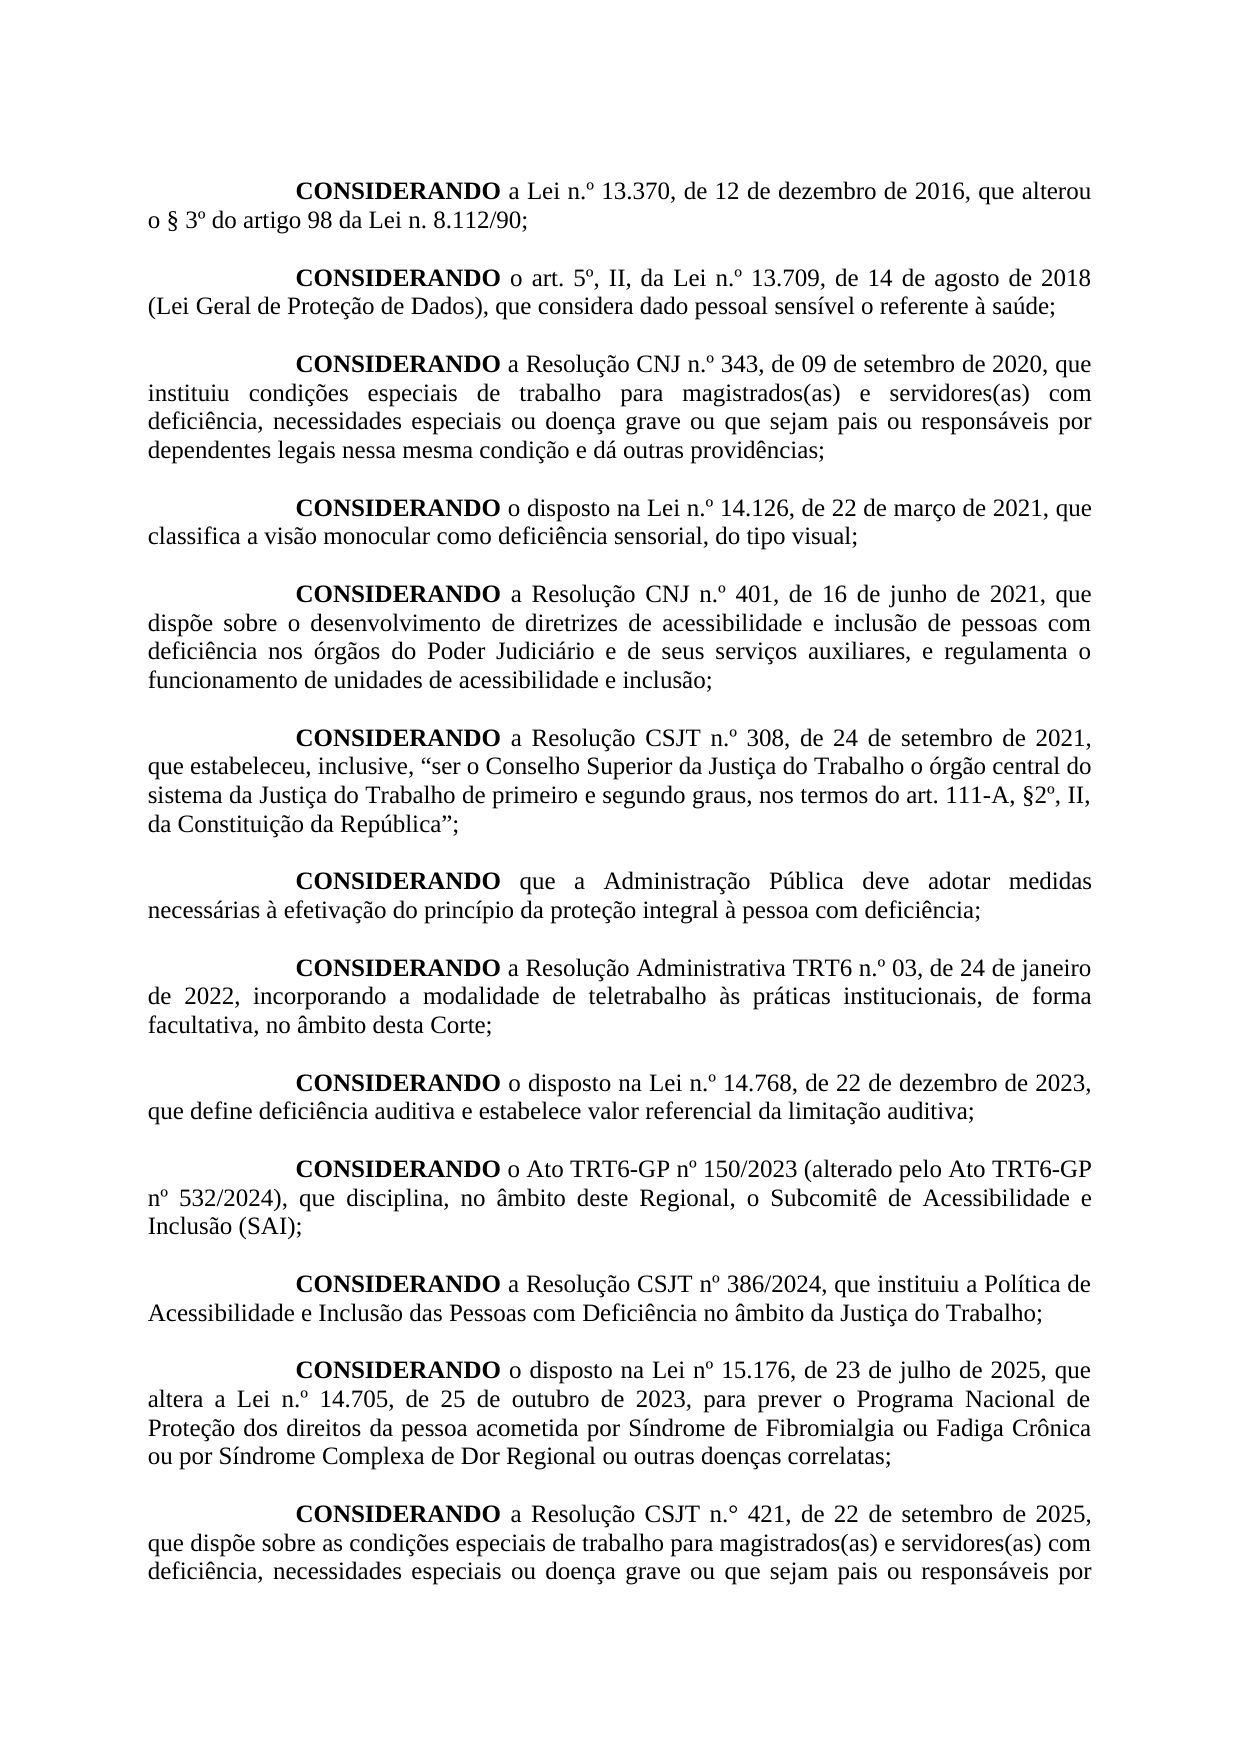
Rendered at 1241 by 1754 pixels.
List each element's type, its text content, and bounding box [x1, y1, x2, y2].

text CONSIDERANDO o art. 5º, II, da Lei n.º 13.709, de 14 de agosto de 2018 (Lei Geral de Proteção de Dados), que considera dado pessoal sensível o referente à saúde; [148, 263, 1092, 320]
text CONSIDERANDO o disposto na Lei nº 15.176, de 23 de julho de 2025, que altera a Lei n.º 14.705, de 25 de outubro de 2023, para prever o Programa Nacional de Proteção dos direitos da pessoa acometida por Síndrome de Fibromialgia ou Fadiga Crônica ou por Síndrome Complexa de Dor Regional ou outras doenças correlatas; [148, 1355, 1092, 1470]
text CONSIDERANDO o disposto na Lei n.º 14.768, de 22 de dezembro de 2023, que define deficiência auditiva e estabelece valor referencial da limitação auditiva; [148, 1068, 1092, 1125]
text CONSIDERANDO que a Administração Pública deve adotar medidas necessárias à efetivação do princípio da proteção integral à pessoa com deficiência; [148, 866, 1092, 924]
text CONSIDERANDO a Resolução CSJT nº 386/2024, que instituiu a Política de Acessibilidade e Inclusão das Pessoas com Deficiência no âmbito da Justiça do Trabalho; [148, 1269, 1092, 1326]
text CONSIDERANDO a Resolução CNJ n.º 401, de 16 de junho de 2021, que dispõe sobre o desenvolvimento de diretrizes de acessibilidade e inclusão de pessoas com deficiência nos órgãos do Poder Judiciário e de seus serviços auxiliares, e regulamenta o funcionamento de unidades de acessibilidade e inclusão; [148, 579, 1092, 694]
text CONSIDERANDO a Resolução CNJ n.º 343, de 09 de setembro de 2020, que instituiu condições especiais de trabalho para magistrados(as) e servidores(as) com deficiência, necessidades especiais ou doença grave ou que sejam pais ou responsáveis por dependentes legais nessa mesma condição e dá outras providências; [148, 349, 1092, 464]
text CONSIDERANDO a Resolução CSJT n.° 421, de 22 de setembro de 2025, que dispõe sobre as condições especiais de trabalho para magistrados(as) e servidores(as) com deficiência, necessidades especiais ou doença grave ou que sejam pais ou responsáveis por [148, 1499, 1092, 1585]
text CONSIDERANDO o disposto na Lei n.º 14.126, de 22 de março de 2021, que classifica a visão monocular como deficiência sensorial, do tipo visual; [148, 493, 1092, 550]
text CONSIDERANDO a Lei n.º 13.370, de 12 de dezembro de 2016, que alterou o § 3º do artigo 98 da Lei n. 8.112/90; [148, 176, 1092, 234]
text CONSIDERANDO o Ato TRT6-GP nº 150/2023 (alterado pelo Ato TRT6-GP nº 532/2024), que disciplina, no âmbito deste Regional, o Subcomitê de Acessibilidade e Inclusão (SAI); [148, 1154, 1092, 1240]
text CONSIDERANDO a Resolução Administrativa TRT6 n.º 03, de 24 de janeiro de 2022, incorporando a modalidade de teletrabalho às práticas institucionais, de forma facultativa, no âmbito desta Corte; [148, 953, 1092, 1039]
text CONSIDERANDO a Resolução CSJT n.º 308, de 24 de setembro de 2021, que estabeleceu, inclusive, “ser o Conselho Superior da Justiça do Trabalho o órgão central do sistema da Justiça do Trabalho de primeiro e segundo graus, nos termos do art. 111-A, §2º, II, da Constituição da República”; [148, 723, 1092, 838]
